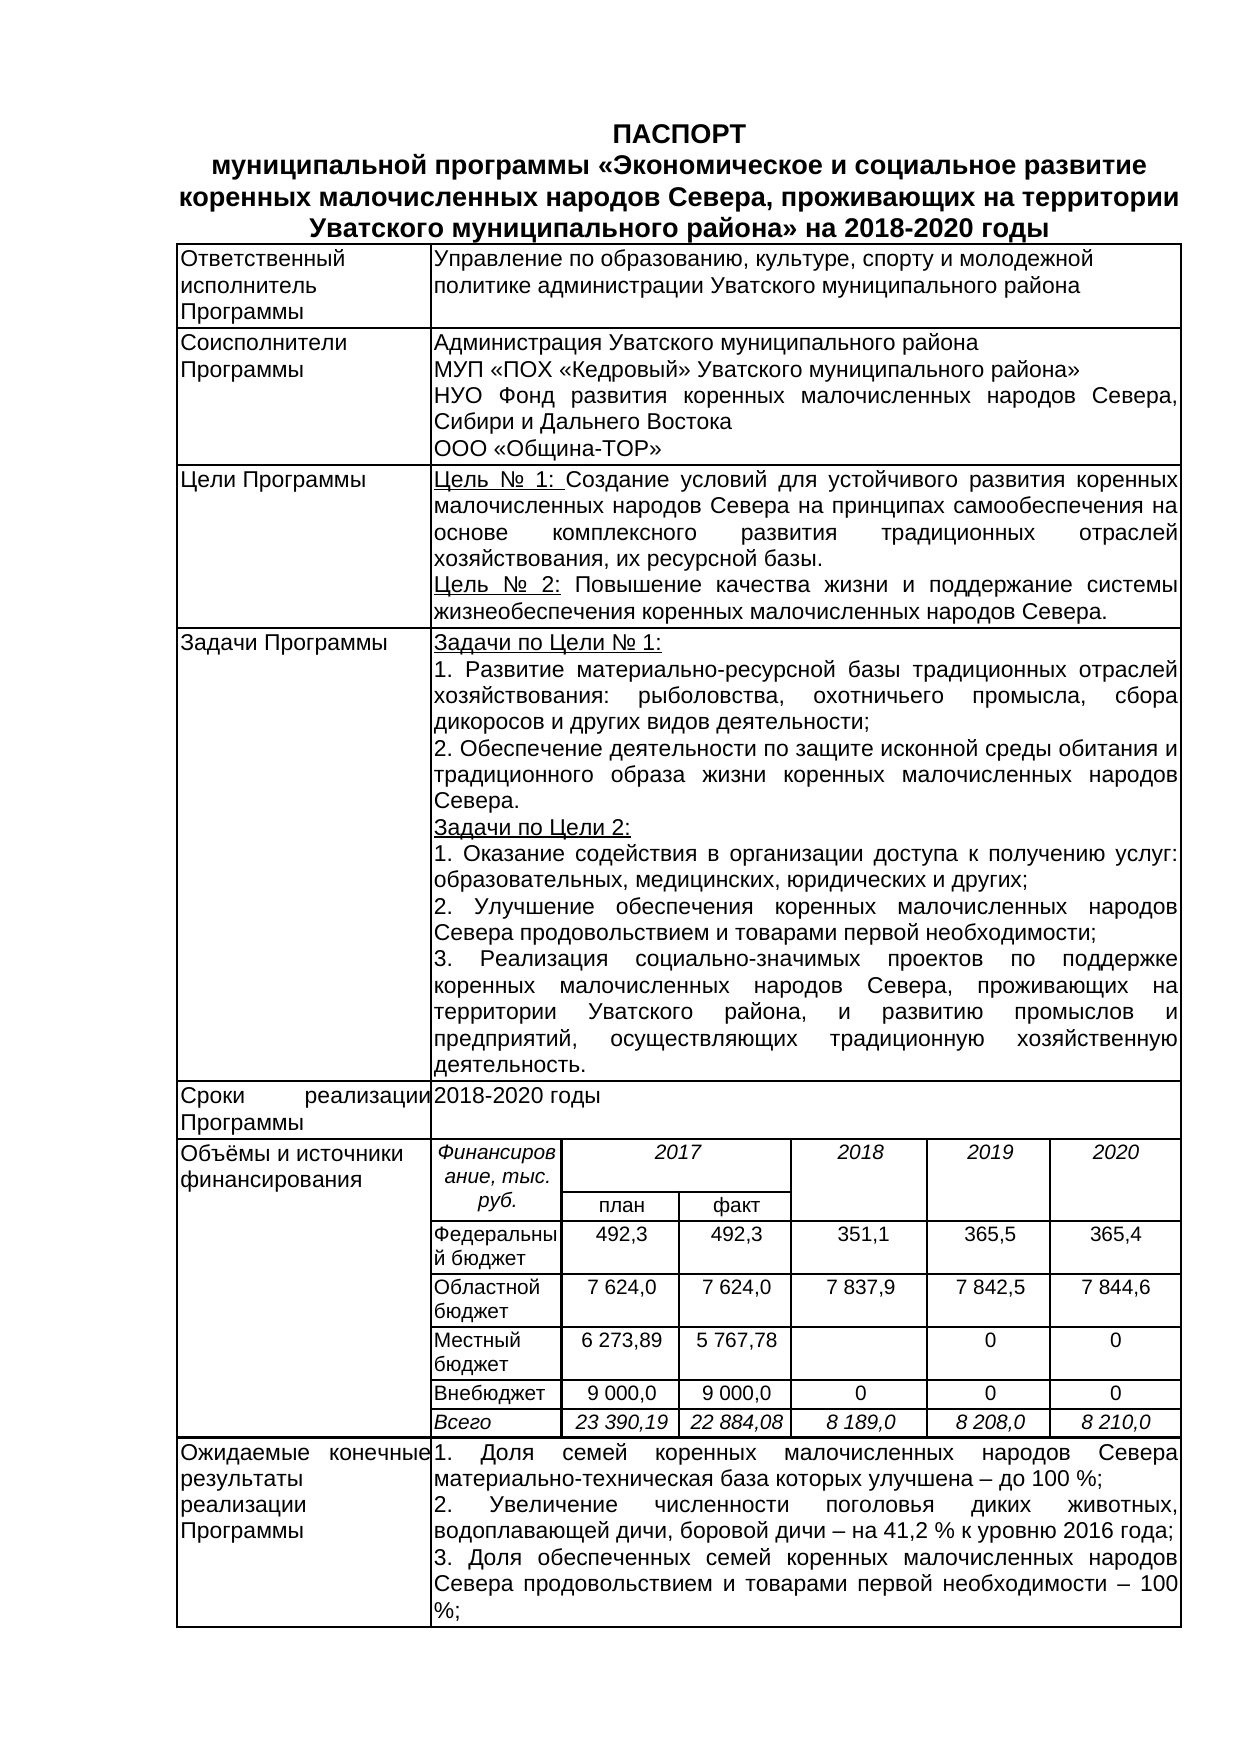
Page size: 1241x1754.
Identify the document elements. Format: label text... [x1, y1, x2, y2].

table_cell 8 189,0 [792, 1410, 926, 1436]
table_cell план [563, 1193, 678, 1220]
table_cell 22 884,08 [680, 1410, 790, 1436]
table_cell 2020 [1051, 1140, 1180, 1220]
table_cell [792, 1328, 926, 1378]
table_cell 7 842,5 [928, 1275, 1049, 1326]
table_cell Цель № 1: Создание условий для устойчивого развития коренных малочисленных народов Севера на принципах самообеспечения на основе комплексного развития традиционных отраслей хозяйствования, их ресурсной базы. Цель № 2: Повышение качества жизни и поддержание системы жизнеобеспечения коренных малочисленных народов Севера. [432, 466, 1180, 627]
table_cell 2017 [563, 1140, 790, 1191]
table_cell Финансирование, тыс. руб. [432, 1140, 560, 1220]
table_cell Всего [432, 1410, 560, 1436]
table_cell Федеральный бюджет [432, 1222, 560, 1273]
table_cell Внебюджет [432, 1381, 560, 1407]
table_cell 492,3 [563, 1222, 678, 1273]
text ПАСПОРТ [177, 118, 1181, 149]
table_cell 365,5 [928, 1222, 1049, 1273]
table_cell 7 844,6 [1051, 1275, 1180, 1326]
table_cell Администрация Уватского муниципального района МУП «ПОХ «Кедровый» Уватского муниципального района» НУО Фонд развития коренных малочисленных народов Севера, Сибири и Дальнего Востока ООО «Община-ТОР» [432, 329, 1180, 464]
table_cell Соисполнители Программы [178, 329, 430, 464]
table_cell 0 [928, 1381, 1049, 1407]
table_cell 6 273,89 [563, 1328, 678, 1378]
table_header Ответственный исполнитель Программы [178, 245, 430, 327]
table_cell 351,1 [792, 1222, 926, 1273]
table_cell 5 767,78 [680, 1328, 790, 1378]
table_cell 492,3 [680, 1222, 790, 1273]
table_cell Задачи Программы [178, 629, 430, 1080]
table_cell Задачи по Цели № 1: 1. Развитие материально-ресурсной базы традиционных отраслей хозяйствования: рыболовства, охотничьего промысла, сбора дикоросов и других видов деятельности; 2. Обеспечение деятельности по защите исконной среды обитания и традиционного образа жизни коренных малочисленных народов Севера. Задачи по Цели 2: 1. Оказание содействия в организации доступа к получению услуг: образовательных, медицинских, юридических и других; 2. Улучшение обеспечения коренных малочисленных народов Севера продовольствием и товарами первой необходимости; 3. Реализация социально-значимых проектов по поддержке коренных малочисленных народов Севера, проживающих на территории Уватского района, и развитию промыслов и предприятий, осуществляющих традиционную хозяйственную деятельность. [432, 629, 1180, 1080]
table_cell 0 [1051, 1381, 1180, 1407]
table_cell 0 [928, 1328, 1049, 1378]
table_cell 0 [792, 1381, 926, 1407]
table_cell 0 [1051, 1328, 1180, 1378]
table_cell факт [680, 1193, 790, 1220]
table_cell 8 210,0 [1051, 1410, 1180, 1436]
table_cell 2018-2020 годы [432, 1082, 1180, 1138]
table_cell 365,4 [1051, 1222, 1180, 1273]
table_cell 2018 [792, 1140, 926, 1220]
table_cell Областной бюджет [432, 1275, 560, 1326]
table_cell 2019 [928, 1140, 1049, 1220]
table_cell Местный бюджет [432, 1328, 560, 1378]
table_cell 7 624,0 [563, 1275, 678, 1326]
table_cell Ожидаемые конечные результаты реализации Программы [178, 1439, 430, 1626]
table_cell Цели Программы [178, 466, 430, 627]
table_cell 8 208,0 [928, 1410, 1049, 1436]
text муниципальной программы «Экономическое и социальное развитие коренных малочисленных народов Севера, проживающих на территории Уватского муниципального района» на 2018-2020 годы [177, 149, 1181, 243]
table_cell Сроки реализации Программы [178, 1082, 430, 1138]
table_cell 1. Доля семей коренных малочисленных народов Севера материально-техническая база которых улучшена – до 100 %; 2. Увеличение численности поголовья диких животных, водоплавающей дичи, боровой дичи – на 41,2 % к уровню 2016 года; 3. Доля обеспеченных семей коренных малочисленных народов Севера продовольствием и товарами первой необходимости – 100 %; [432, 1439, 1180, 1626]
table_cell 7 837,9 [792, 1275, 926, 1326]
table_cell 7 624,0 [680, 1275, 790, 1326]
table_header Управление по образованию, культуре, спорту и молодежной политике администрации Уватского муниципального района [432, 245, 1180, 327]
table_cell 23 390,19 [563, 1410, 678, 1436]
table_cell 9 000,0 [563, 1381, 678, 1407]
table_cell Объёмы и источники финансирования [178, 1140, 430, 1436]
table_cell 9 000,0 [680, 1381, 790, 1407]
